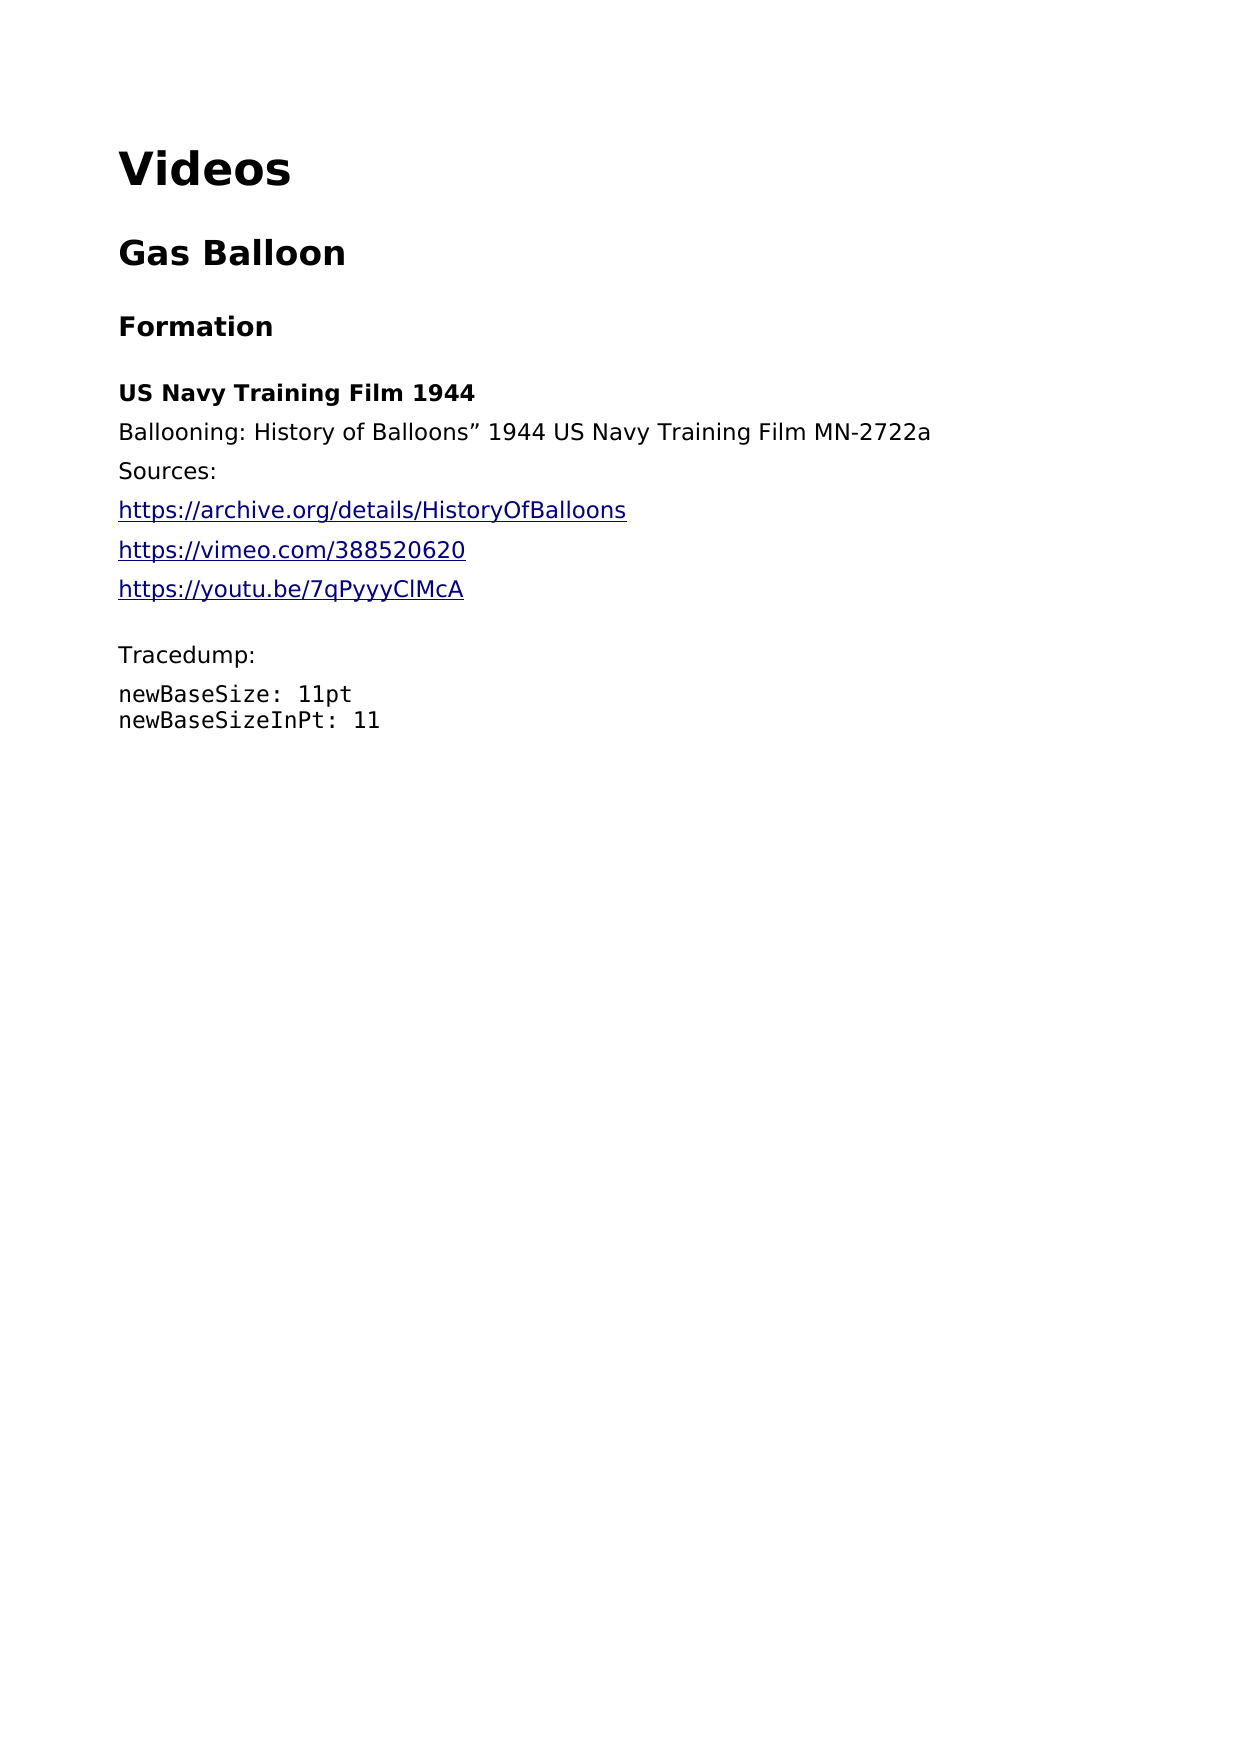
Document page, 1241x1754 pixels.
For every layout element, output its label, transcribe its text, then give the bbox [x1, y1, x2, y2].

text https://youtu.be/7qPyyyClMcA [118, 576, 1122, 603]
subtitle Formation [118, 311, 1122, 343]
subtitle Gas Balloon [118, 234, 1122, 274]
subtitle Videos [118, 143, 1122, 196]
text Ballooning: History of Balloons” 1944 US Navy Training Film MN-2722a [118, 419, 1122, 446]
text Tracedump: [118, 615, 1122, 668]
subtitle US Navy Training Film 1944 [118, 380, 1122, 407]
text https://vimeo.com/388520620 [118, 537, 1122, 563]
text Sources: [118, 458, 1122, 485]
text newBaseSize: 11pt newBaseSizeInPt: 11 [118, 681, 1122, 734]
text https://archive.org/details/HistoryOfBalloons [118, 498, 1122, 524]
